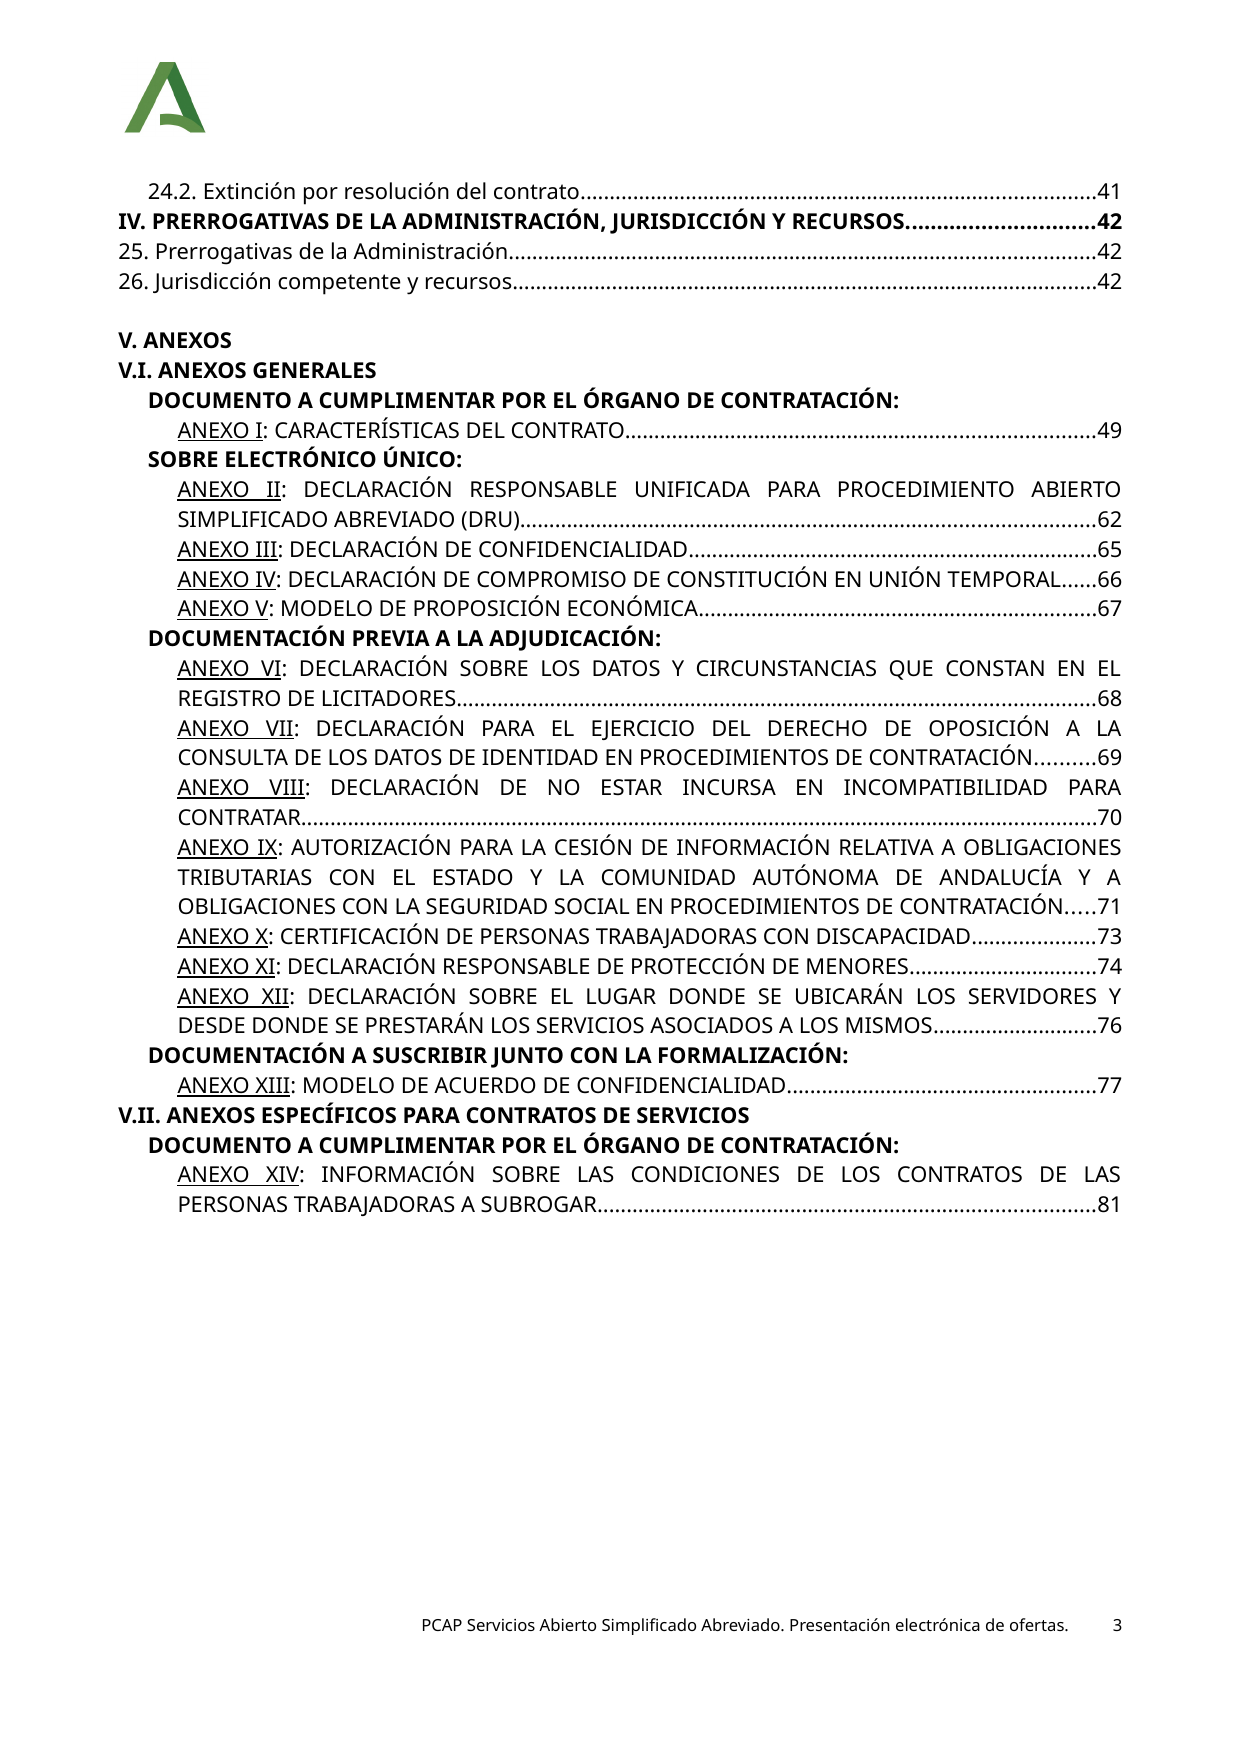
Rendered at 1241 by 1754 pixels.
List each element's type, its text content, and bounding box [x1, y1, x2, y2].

text ANEXO XII: DECLARACIÓN SOBRE EL LUGAR DONDE SE UBICARÁN LOS SERVIDORES Y DESDE DONDE SE PRESTARÁN LOS SERVICIOS ASOCIADOS A LOS MISMOS 67 [177, 981, 1122, 1040]
text ANEXO XI: DECLARACIÓN RESPONSABLE DE PROTECCIÓN DE MENORES 66 [177, 951, 1122, 981]
text SOBRE ELECTRÓNICO ÚNICO: [148, 444, 1122, 474]
text ANEXO II: DECLARACIÓN RESPONSABLE UNIFICADA PARA PROCEDIMIENTO ABIERTO SIMPLIFICADO ABREVIADO (DRU) 55 [177, 474, 1122, 534]
text ANEXO IX: AUTORIZACIÓN PARA LA CESIÓN DE INFORMACIÓN RELATIVA A OBLIGACIONES TRIBUTARIAS CON EL ESTADO Y LA COMUNIDAD AUTÓNOMA DE ANDALUCÍA Y A OBLIGACIONES CON LA SEGURIDAD SOCIAL EN PROCEDIMIENTOS DE CONTRATACIÓN 64 [177, 832, 1122, 921]
text ANEXO IV: DECLARACIÓN DE COMPROMISO DE CONSTITUCIÓN EN UNIÓN TEMPORAL 59 [177, 564, 1122, 593]
text ANEXO VII: DECLARACIÓN PARA EL EJERCICIO DEL DERECHO DE OPOSICIÓN A LA CONSULTA DE LOS DATOS DE IDENTIDAD EN PROCEDIMIENTOS DE CONTRATACIÓN 62 [177, 713, 1122, 772]
text ANEXO III: DECLARACIÓN DE CONFIDENCIALIDAD 58 [177, 534, 1122, 564]
text 25. Prerrogativas de la Administración. 42 [118, 236, 1122, 266]
text DOCUMENTO A CUMPLIMENTAR POR EL ÓRGANO DE CONTRATACIÓN: [148, 385, 1122, 415]
text ANEXO I: CARACTERÍSTICAS DEL CONTRATO 43 [177, 415, 1122, 444]
text ANEXO XIV: INFORMACIÓN SOBRE LAS CONDICIONES DE LOS CONTRATOS DE LAS PERSONAS TRABAJADORAS A SUBROGAR 71 [177, 1159, 1122, 1219]
text ANEXO XIII: MODELO DE ACUERDO DE CONFIDENCIALIDAD 68 [177, 1070, 1122, 1100]
text ANEXO V: MODELO DE PROPOSICIÓN ECONÓMICA 60 [177, 593, 1122, 623]
text IV. PRERROGATIVAS DE LA ADMINISTRACIÓN, JURISDICCIÓN Y RECURSOS. 42 [118, 206, 1122, 236]
text 24.2. Extinción por resolución del contrato. 41 [148, 176, 1122, 206]
picture [120, 57, 210, 137]
text 26. Jurisdicción competente y recursos 42 [118, 266, 1122, 296]
text ANEXO X: CERTIFICACIÓN DE PERSONAS TRABAJADORAS CON DISCAPACIDAD 65 [177, 921, 1122, 951]
text DOCUMENTACIÓN A SUSCRIBIR JUNTO CON LA FORMALIZACIÓN: [148, 1040, 1122, 1070]
text ANEXO VIII: DECLARACIÓN DE NO ESTAR INCURSA EN INCOMPATIBILIDAD PARA CONTRATAR 63 [177, 772, 1122, 832]
text V.I. ANEXOS GENERALES [118, 355, 1122, 385]
text ANEXO VI: DECLARACIÓN SOBRE LOS DATOS Y CIRCUNSTANCIAS QUE CONSTAN EN EL REGISTRO DE LICITADORES⁠⁠​­ 61 [177, 653, 1122, 713]
text DOCUMENTO A CUMPLIMENTAR POR EL ÓRGANO DE CONTRATACIÓN: [148, 1130, 1122, 1159]
text V. ANEXOS [118, 325, 1122, 355]
text DOCUMENTACIÓN PREVIA A LA ADJUDICACIÓN: [148, 623, 1122, 653]
text V.II. ANEXOS ESPECÍFICOS PARA CONTRATOS DE SERVICIOS [118, 1100, 1122, 1130]
